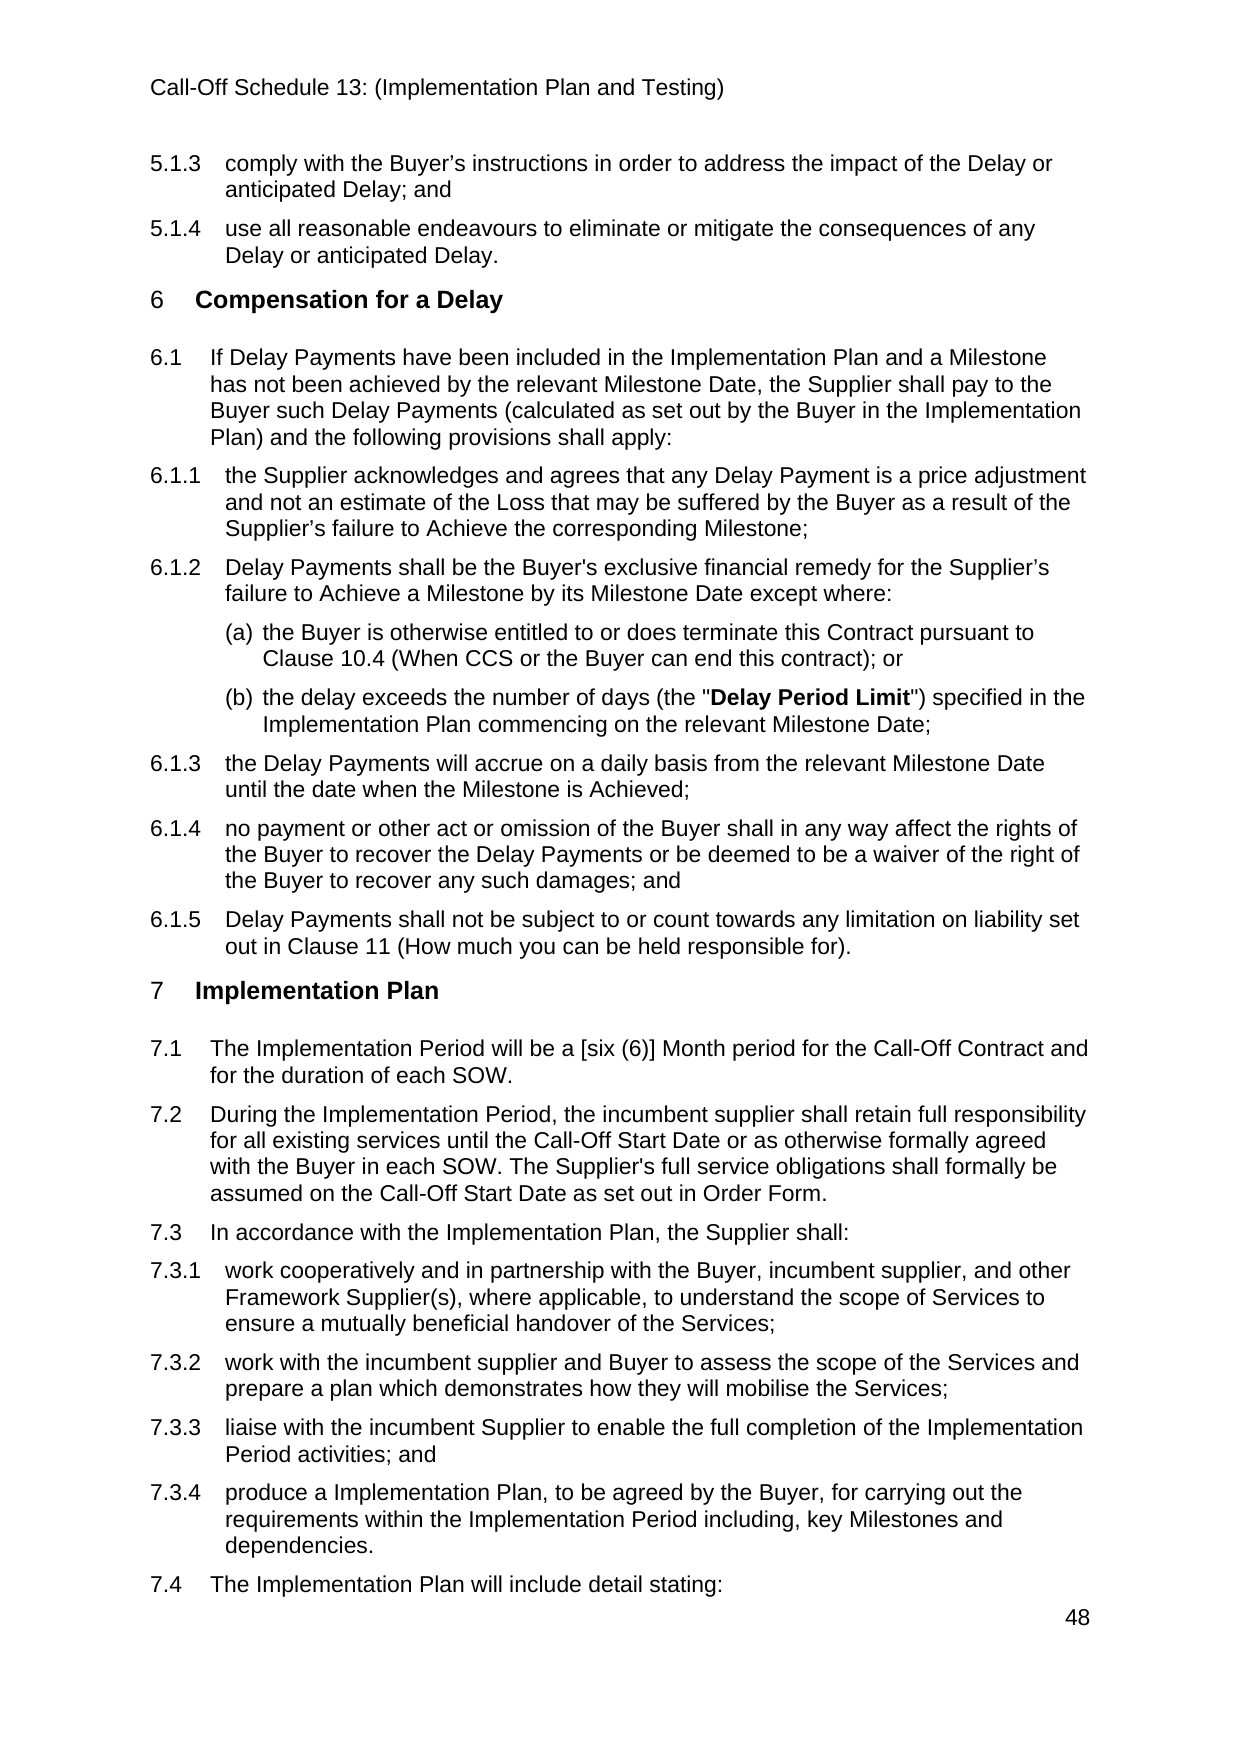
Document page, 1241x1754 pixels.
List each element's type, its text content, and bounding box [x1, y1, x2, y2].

list use all reasonable endeavours to eliminate or mitigate the consequences of any Delay or anticipated Delay. [150, 215, 1090, 268]
list work with the incumbent supplier and Buyer to assess the scope of the Services and prepare a plan which demonstrates how they will mobilise the Services; [150, 1349, 1090, 1402]
list work cooperatively and in partnership with the Buyer, incumbent supplier, and other Framework Supplier(s), where applicable, to understand the scope of Services to ensure a mutually beneficial handover of the Services; [150, 1257, 1090, 1336]
list Delay Payments shall be the Buyer's exclusive financial remedy for the Supplier’s failure to Achieve a Milestone by its Milestone Date except where: [150, 554, 1090, 607]
list The Implementation Plan will include detail stating: [150, 1571, 1090, 1597]
subtitle Implementation Plan [150, 976, 1090, 1004]
list no payment or other act or omission of the Buyer shall in any way affect the rights of the Buyer to recover the Delay Payments or be deemed to be a waiver of the right of the Buyer to recover any such damages; and [150, 815, 1090, 894]
list the Buyer is otherwise entitled to or does terminate this Contract pursuant to Clause 10.4 (When CCS or the Buyer can end this contract); or [225, 619, 1090, 672]
list the Supplier acknowledges and agrees that any Delay Payment is a price adjustment and not an estimate of the Loss that may be suffered by the Buyer as a result of the Supplier’s failure to Achieve the corresponding Milestone; [150, 462, 1090, 541]
list the Delay Payments will accrue on a daily basis from the relevant Milestone Date until the date when the Milestone is Achieved; [150, 749, 1090, 802]
list comply with the Buyer’s instructions in order to address the impact of the Delay or anticipated Delay; and [150, 150, 1090, 203]
subtitle Compensation for a Delay [150, 284, 1090, 313]
list Delay Payments shall not be subject to or count towards any limitation on liability set out in Clause 11 (How much you can be held responsible for). [150, 906, 1090, 959]
list The Implementation Period will be a [six (6)] Month period for the Call-Off Contract and for the duration of each SOW. [150, 1035, 1090, 1088]
list During the Implementation Period, the incumbent supplier shall retain full responsibility for all existing services until the Call-Off Start Date or as otherwise formally agreed with the Buyer in each SOW. The Supplier's full service obligations shall formally be assumed on the Call-Off Start Date as set out in Order Form. [150, 1101, 1090, 1206]
list In accordance with the Implementation Plan, the Supplier shall: [150, 1218, 1090, 1245]
list If Delay Payments have been included in the Implementation Plan and a Milestone has not been achieved by the relevant Milestone Date, the Supplier shall pay to the Buyer such Delay Payments (calculated as set out by the Buyer in the Implementation Plan) and the following provisions shall apply: [150, 344, 1090, 450]
list produce a Implementation Plan, to be agreed by the Buyer, for carrying out the requirements within the Implementation Period including, key Milestones and dependencies. [150, 1479, 1090, 1558]
list the delay exceeds the number of days (the "Delay Period Limit") specified in the Implementation Plan commencing on the relevant Milestone Date; [225, 684, 1090, 737]
list liaise with the incumbent Supplier to enable the full completion of the Implementation Period activities; and [150, 1414, 1090, 1467]
